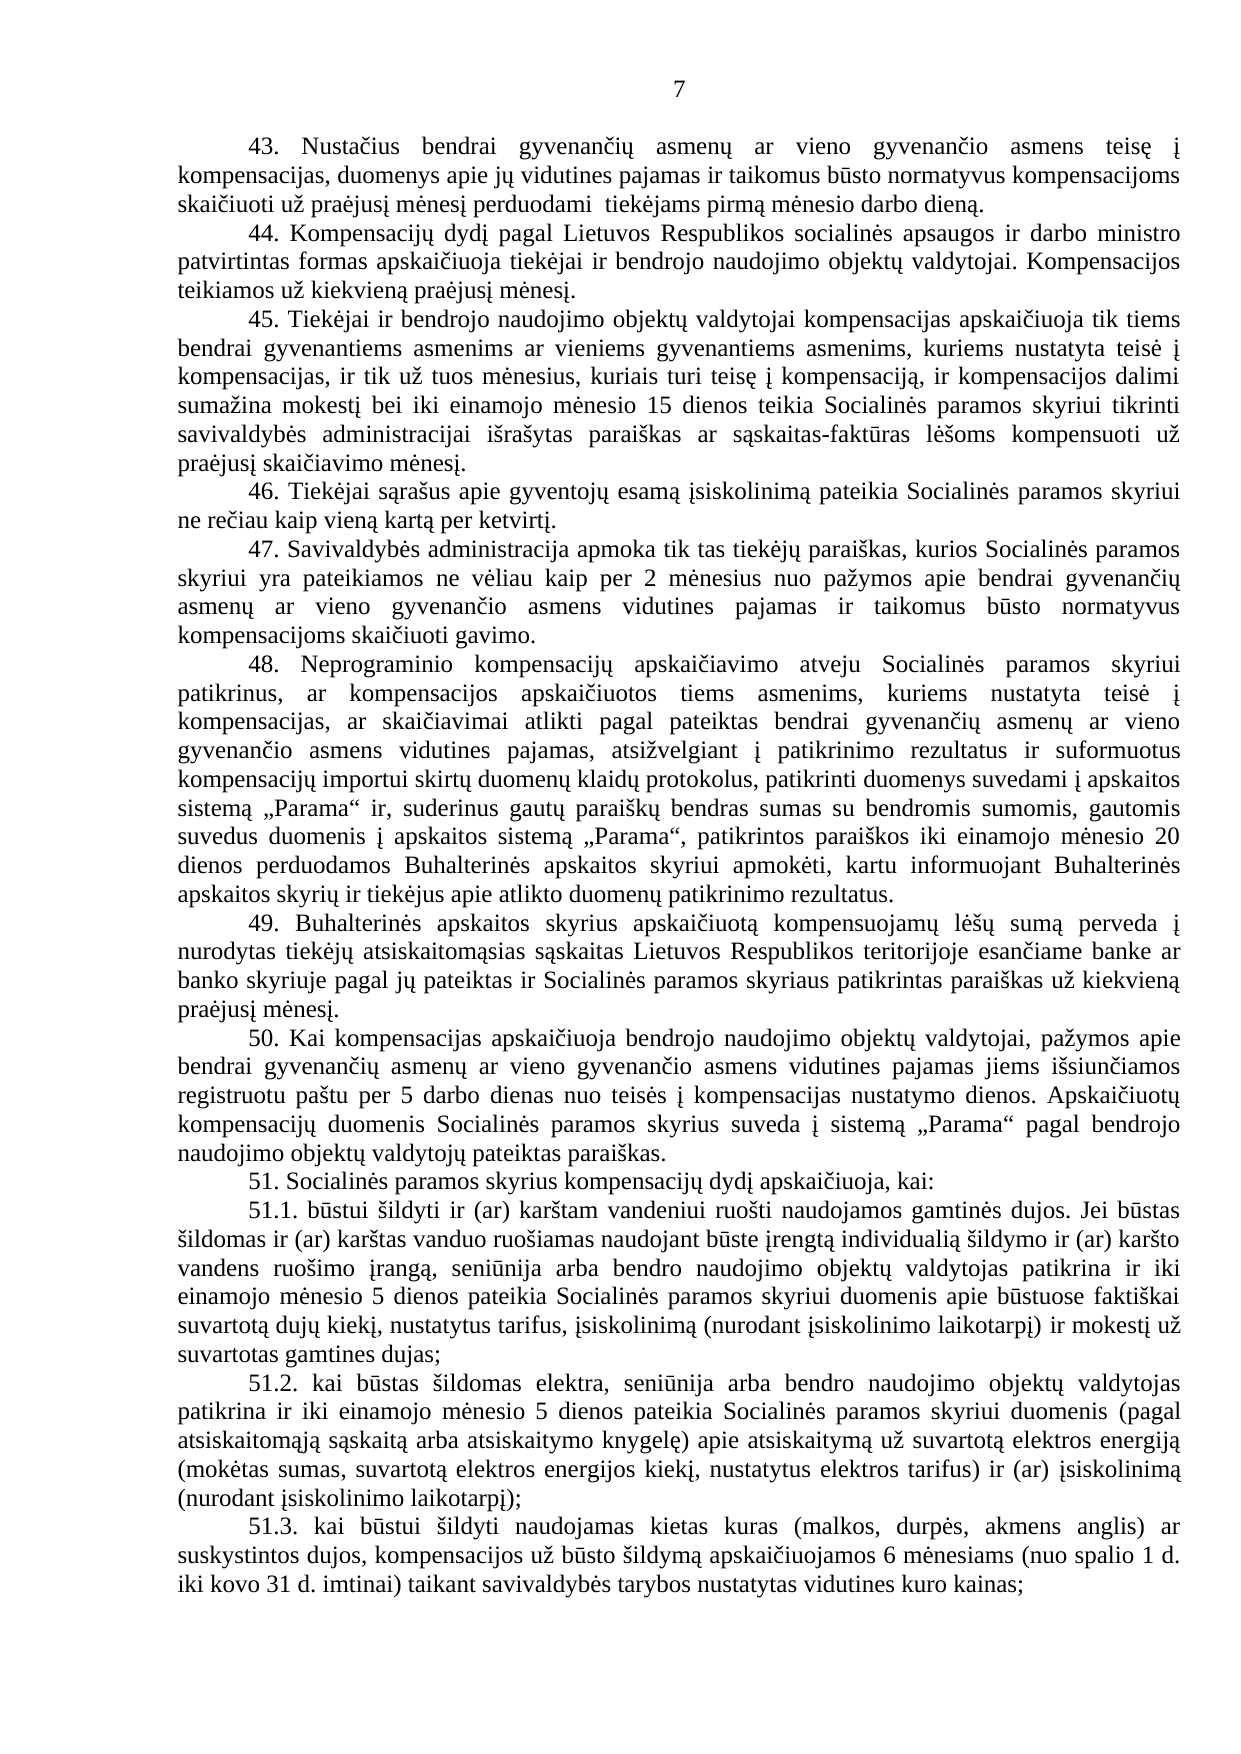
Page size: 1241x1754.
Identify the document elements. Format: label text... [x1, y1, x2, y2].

text 43. Nustačius bendrai gyvenančių asmenų ar vieno gyvenančio asmens teisę į kompensacijas, duomenys apie jų vidutines pajamas ir taikomus būsto normatyvus kompensacijoms skaičiuoti už praėjusį mėnesį perduodami tiekėjams pirmą mėnesio darbo dieną. [177, 131, 1181, 218]
text 44. Kompensacijų dydį pagal Lietuvos Respublikos socialinės apsaugos ir darbo ministro patvirtintas formas apskaičiuoja tiekėjai ir bendrojo naudojimo objektų valdytojai. Kompensacijos teikiamos už kiekvieną praėjusį mėnesį. [177, 218, 1181, 304]
text 48. Neprograminio kompensacijų apskaičiavimo atveju Socialinės paramos skyriui patikrinus, ar kompensacijos apskaičiuotos tiems asmenims, kuriems nustatyta teisė į kompensacijas, ar skaičiavimai atlikti pagal pateiktas bendrai gyvenančių asmenų ar vieno gyvenančio asmens vidutines pajamas, atsižvelgiant į patikrinimo rezultatus ir suformuotus kompensacijų importui skirtų duomenų klaidų protokolus, patikrinti duomenys suvedami į apskaitos sistemą „Parama“ ir, suderinus gautų paraiškų bendras sumas su bendromis sumomis, gautomis suvedus duomenis į apskaitos sistemą „Parama“, patikrintos paraiškos iki einamojo mėnesio 20 dienos perduodamos Buhalterinės apskaitos skyriui apmokėti, kartu informuojant Buhalterinės apskaitos skyrių ir tiekėjus apie atlikto duomenų patikrinimo rezultatus. [177, 649, 1181, 908]
text 51. Socialinės paramos skyrius kompensacijų dydį apskaičiuoja, kai: [177, 1166, 1181, 1195]
text 46. Tiekėjai sąrašus apie gyventojų esamą įsiskolinimą pateikia Socialinės paramos skyriui ne rečiau kaip vieną kartą per ketvirtį. [177, 476, 1181, 534]
text 51.3. kai būstui šildyti naudojamas kietas kuras (malkos, durpės, akmens anglis) ar suskystintos dujos, kompensacijos už būsto šildymą apskaičiuojamos 6 mėnesiams (nuo spalio 1 d. iki kovo 31 d. imtinai) taikant savivaldybės tarybos nustatytas vidutines kuro kainas; [177, 1511, 1181, 1598]
text 49. Buhalterinės apskaitos skyrius apskaičiuotą kompensuojamų lėšų sumą perveda į nurodytas tiekėjų atsiskaitomąsias sąskaitas Lietuvos Respublikos teritorijoje esančiame banke ar banko skyriuje pagal jų pateiktas ir Socialinės paramos skyriaus patikrintas paraiškas už kiekvieną praėjusį mėnesį. [177, 908, 1181, 1023]
text 51.1. būstui šildyti ir (ar) karštam vandeniui ruošti naudojamos gamtinės dujos. Jei būstas šildomas ir (ar) karštas vanduo ruošiamas naudojant būste įrengtą individualią šildymo ir (ar) karšto vandens ruošimo įrangą, seniūnija arba bendro naudojimo objektų valdytojas patikrina ir iki einamojo mėnesio 5 dienos pateikia Socialinės paramos skyriui duomenis apie būstuose faktiškai suvartotą dujų kiekį, nustatytus tarifus, įsiskolinimą (nurodant įsiskolinimo laikotarpį) ir mokestį už suvartotas gamtines dujas; [177, 1195, 1181, 1368]
text 50. Kai kompensacijas apskaičiuoja bendrojo naudojimo objektų valdytojai, pažymos apie bendrai gyvenančių asmenų ar vieno gyvenančio asmens vidutines pajamas jiems išsiunčiamos registruotu paštu per 5 darbo dienas nuo teisės į kompensacijas nustatymo dienos. Apskaičiuotų kompensacijų duomenis Socialinės paramos skyrius suveda į sistemą „Parama“ pagal bendrojo naudojimo objektų valdytojų pateiktas paraiškas. [177, 1023, 1181, 1166]
text 47. Savivaldybės administracija apmoka tik tas tiekėjų paraiškas, kurios Socialinės paramos skyriui yra pateikiamos ne vėliau kaip per 2 mėnesius nuo pažymos apie bendrai gyvenančių asmenų ar vieno gyvenančio asmens vidutines pajamas ir taikomus būsto normatyvus kompensacijoms skaičiuoti gavimo. [177, 534, 1181, 649]
text 51.2. kai būstas šildomas elektra, seniūnija arba bendro naudojimo objektų valdytojas patikrina ir iki einamojo mėnesio 5 dienos pateikia Socialinės paramos skyriui duomenis (pagal atsiskaitomąją sąskaitą arba atsiskaitymo knygelę) apie atsiskaitymą už suvartotą elektros energiją (mokėtas sumas, suvartotą elektros energijos kiekį, nustatytus elektros tarifus) ir (ar) įsiskolinimą (nurodant įsiskolinimo laikotarpį); [177, 1368, 1181, 1511]
text 45. Tiekėjai ir bendrojo naudojimo objektų valdytojai kompensacijas apskaičiuoja tik tiems bendrai gyvenantiems asmenims ar vieniems gyvenantiems asmenims, kuriems nustatyta teisė į kompensacijas, ir tik už tuos mėnesius, kuriais turi teisę į kompensaciją, ir kompensacijos dalimi sumažina mokestį bei iki einamojo mėnesio 15 dienos teikia Socialinės paramos skyriui tikrinti savivaldybės administracijai išrašytas paraiškas ar sąskaitas-faktūras lėšoms kompensuoti už praėjusį skaičiavimo mėnesį. [177, 304, 1181, 476]
